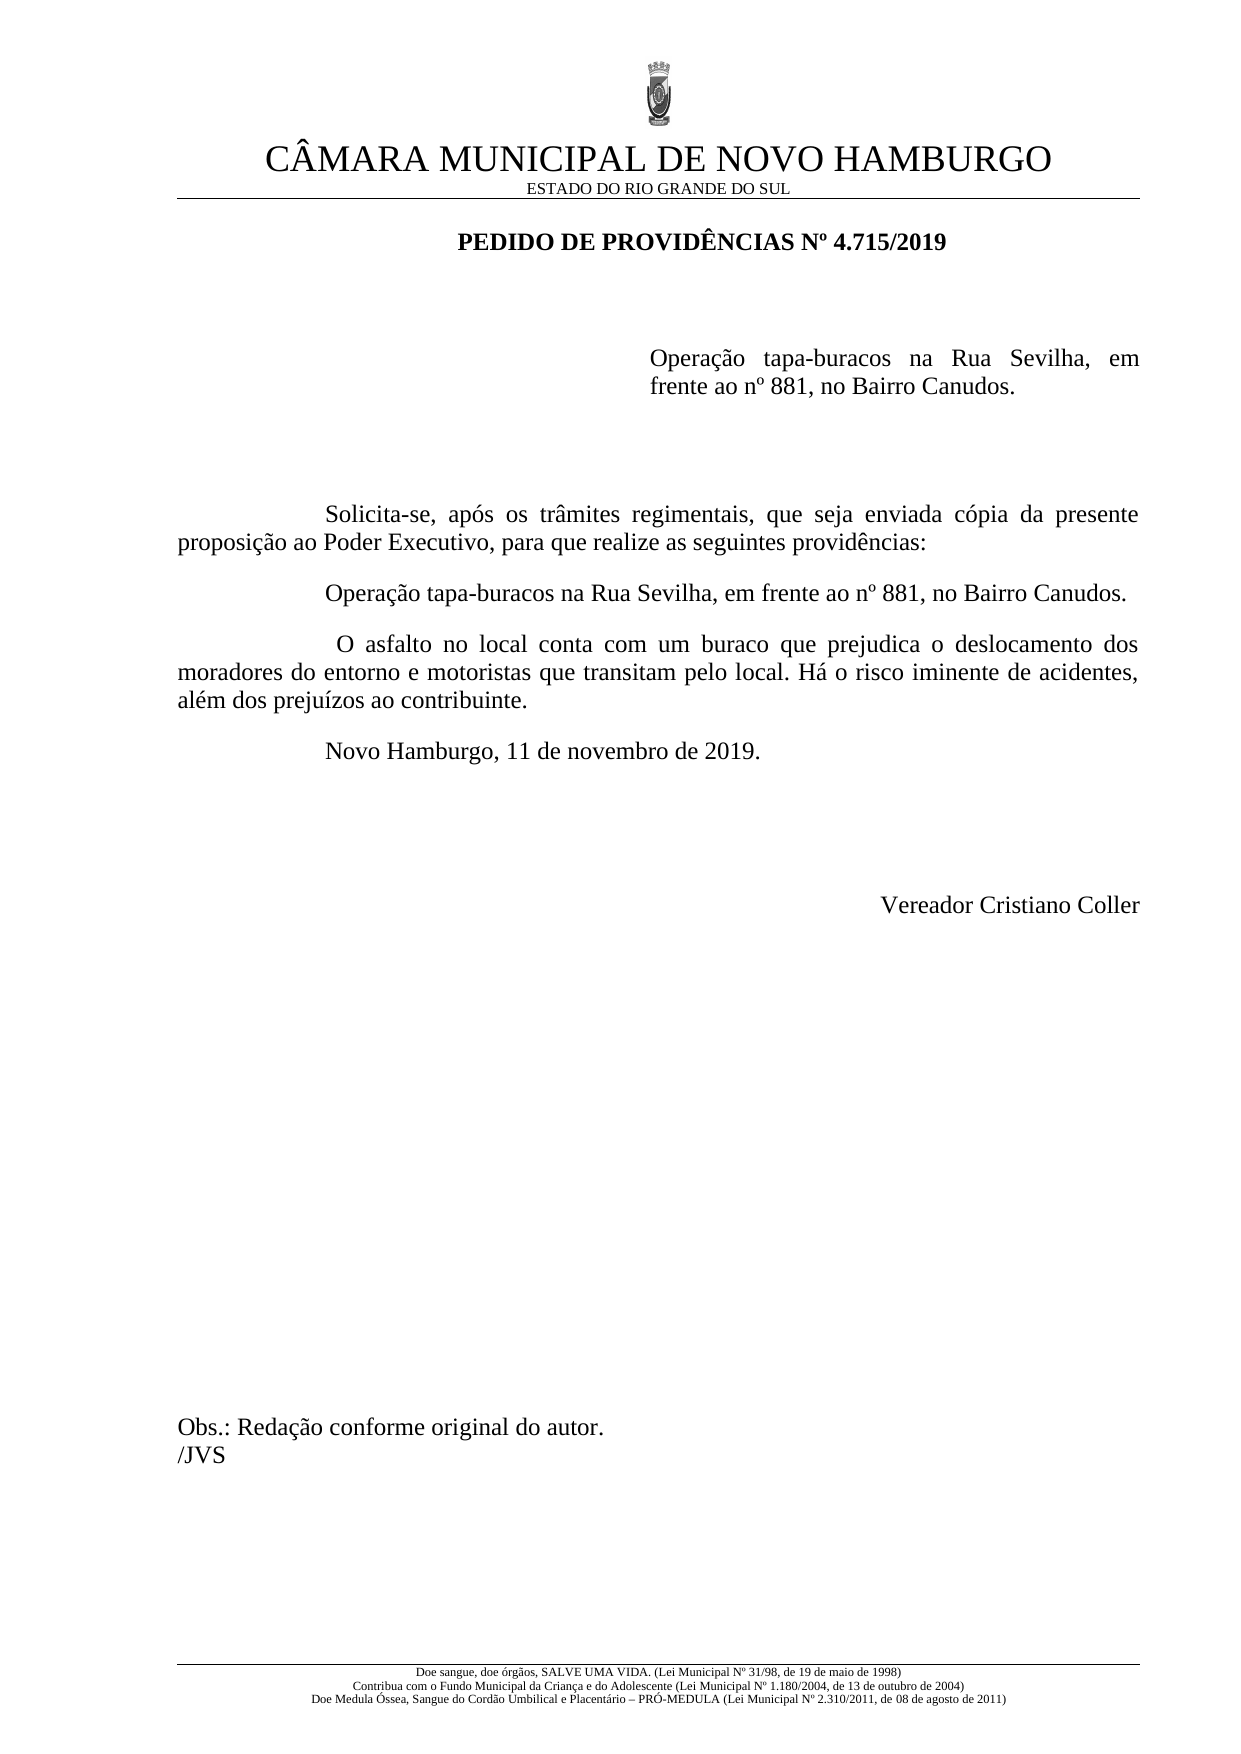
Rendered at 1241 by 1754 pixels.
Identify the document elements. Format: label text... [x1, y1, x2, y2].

text Operação tapa-buracos na Rua Sevilha, em frente ao nº 881, no Bairro Canudos. [177, 579, 1140, 607]
text Solicita-se, após os trâmites regimentais, que seja enviada cópia da presente proposição ao Poder Executivo, para que realize as seguintes providências: [177, 500, 1140, 556]
text PEDIDO DE PROVIDÊNCIAS Nº 4.715/2019 [177, 228, 1140, 256]
text /JVS [177, 1441, 1140, 1469]
text Novo Hamburgo, 11 de novembro de 2019. [177, 737, 1140, 765]
text Obs.: Redação conforme original do autor. [177, 1413, 1140, 1441]
text Vereador Cristiano Coller [177, 891, 1140, 919]
text O asfalto no local conta com um buraco que prejudica o deslocamento dos moradores do entorno e motoristas que transitam pelo local. Há o risco iminente de acidentes, além dos prejuízos ao contribuinte. [177, 631, 1140, 714]
text Operação tapa-buracos na Rua Sevilha, em frente ao nº 881, no Bairro Canudos. [649, 344, 1140, 400]
